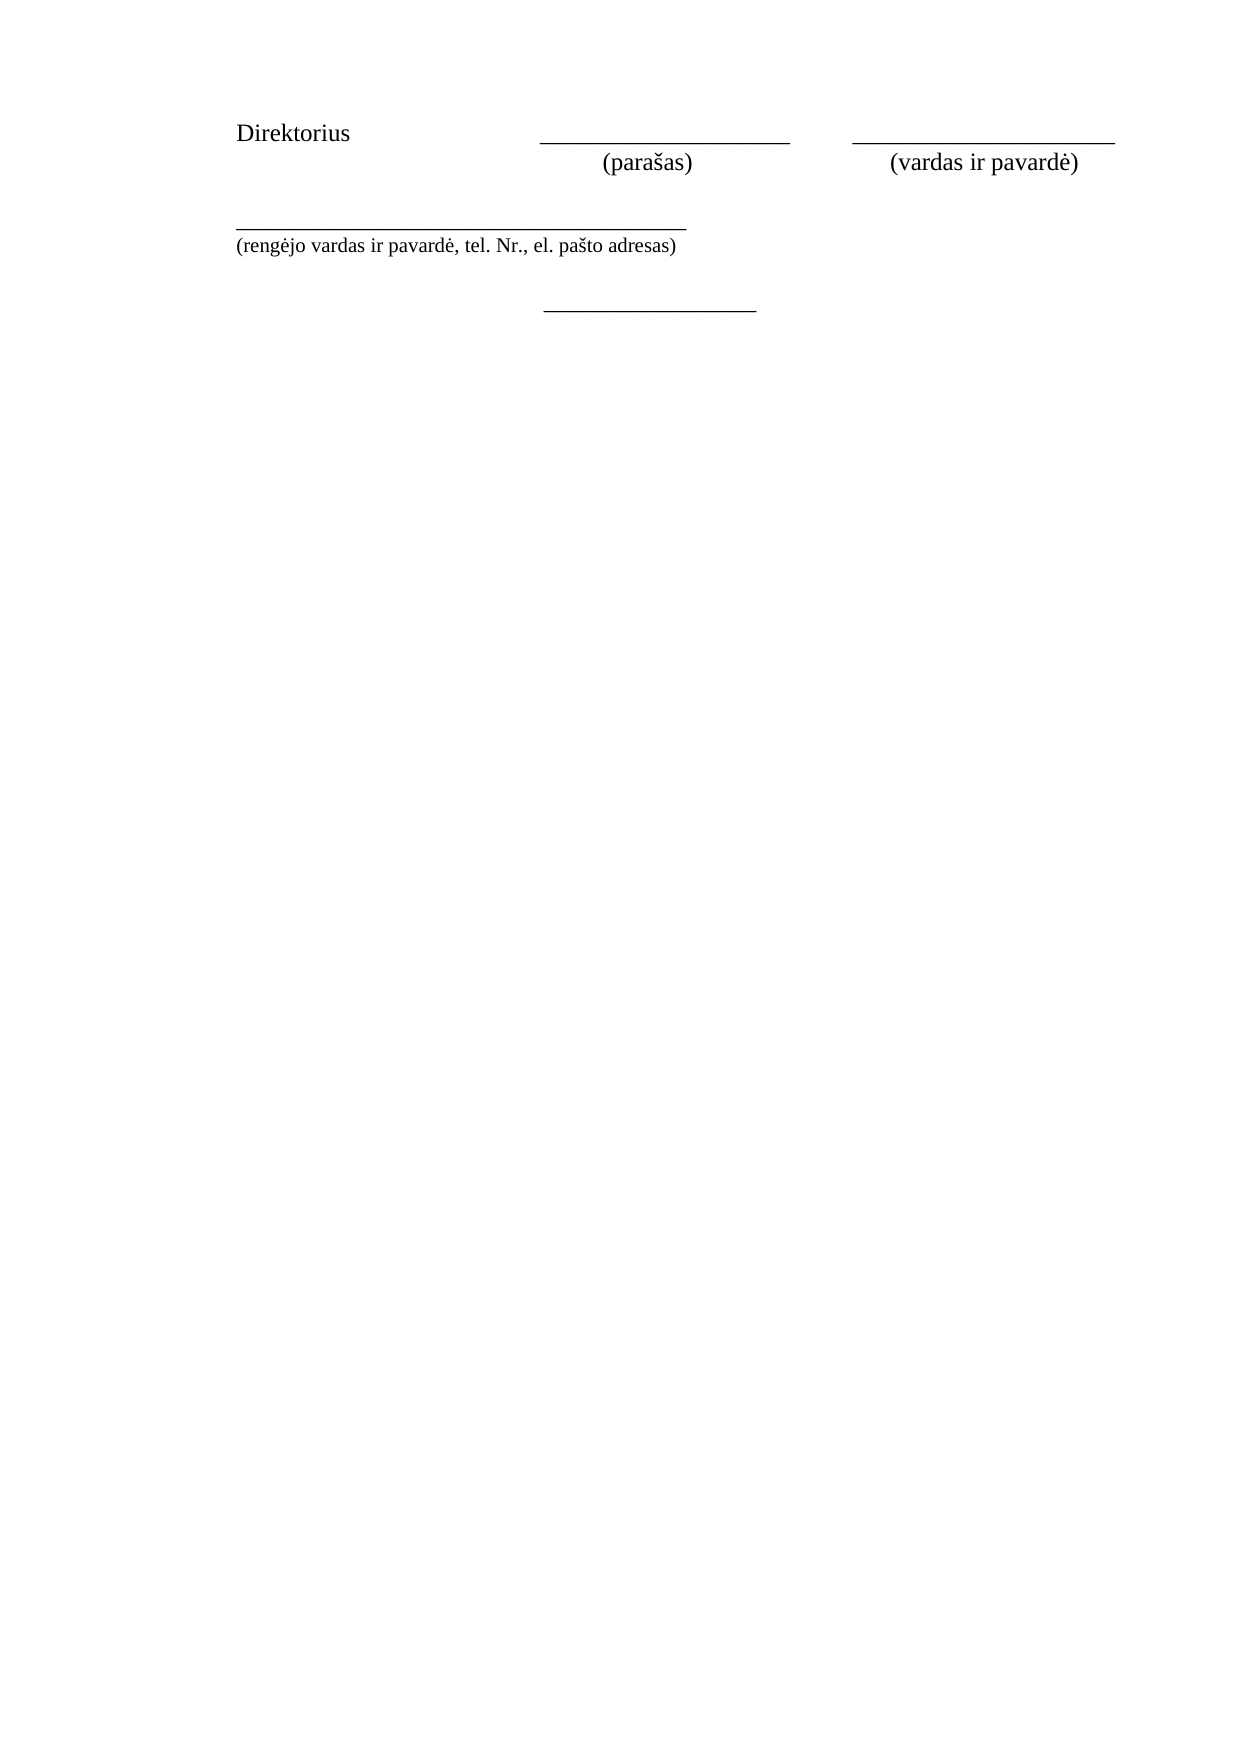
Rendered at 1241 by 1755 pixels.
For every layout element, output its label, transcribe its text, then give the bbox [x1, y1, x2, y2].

text (rengėjo vardas ir pavardė, tel. Nr., el. pašto adresas) [177, 233, 1122, 257]
text _________________ [177, 286, 1122, 315]
text (parašas) (vardas ir pavardė) [177, 147, 1122, 176]
text Direktorius ____________________ _____________________ [177, 118, 1122, 147]
text ____________________________________ [177, 204, 1122, 233]
